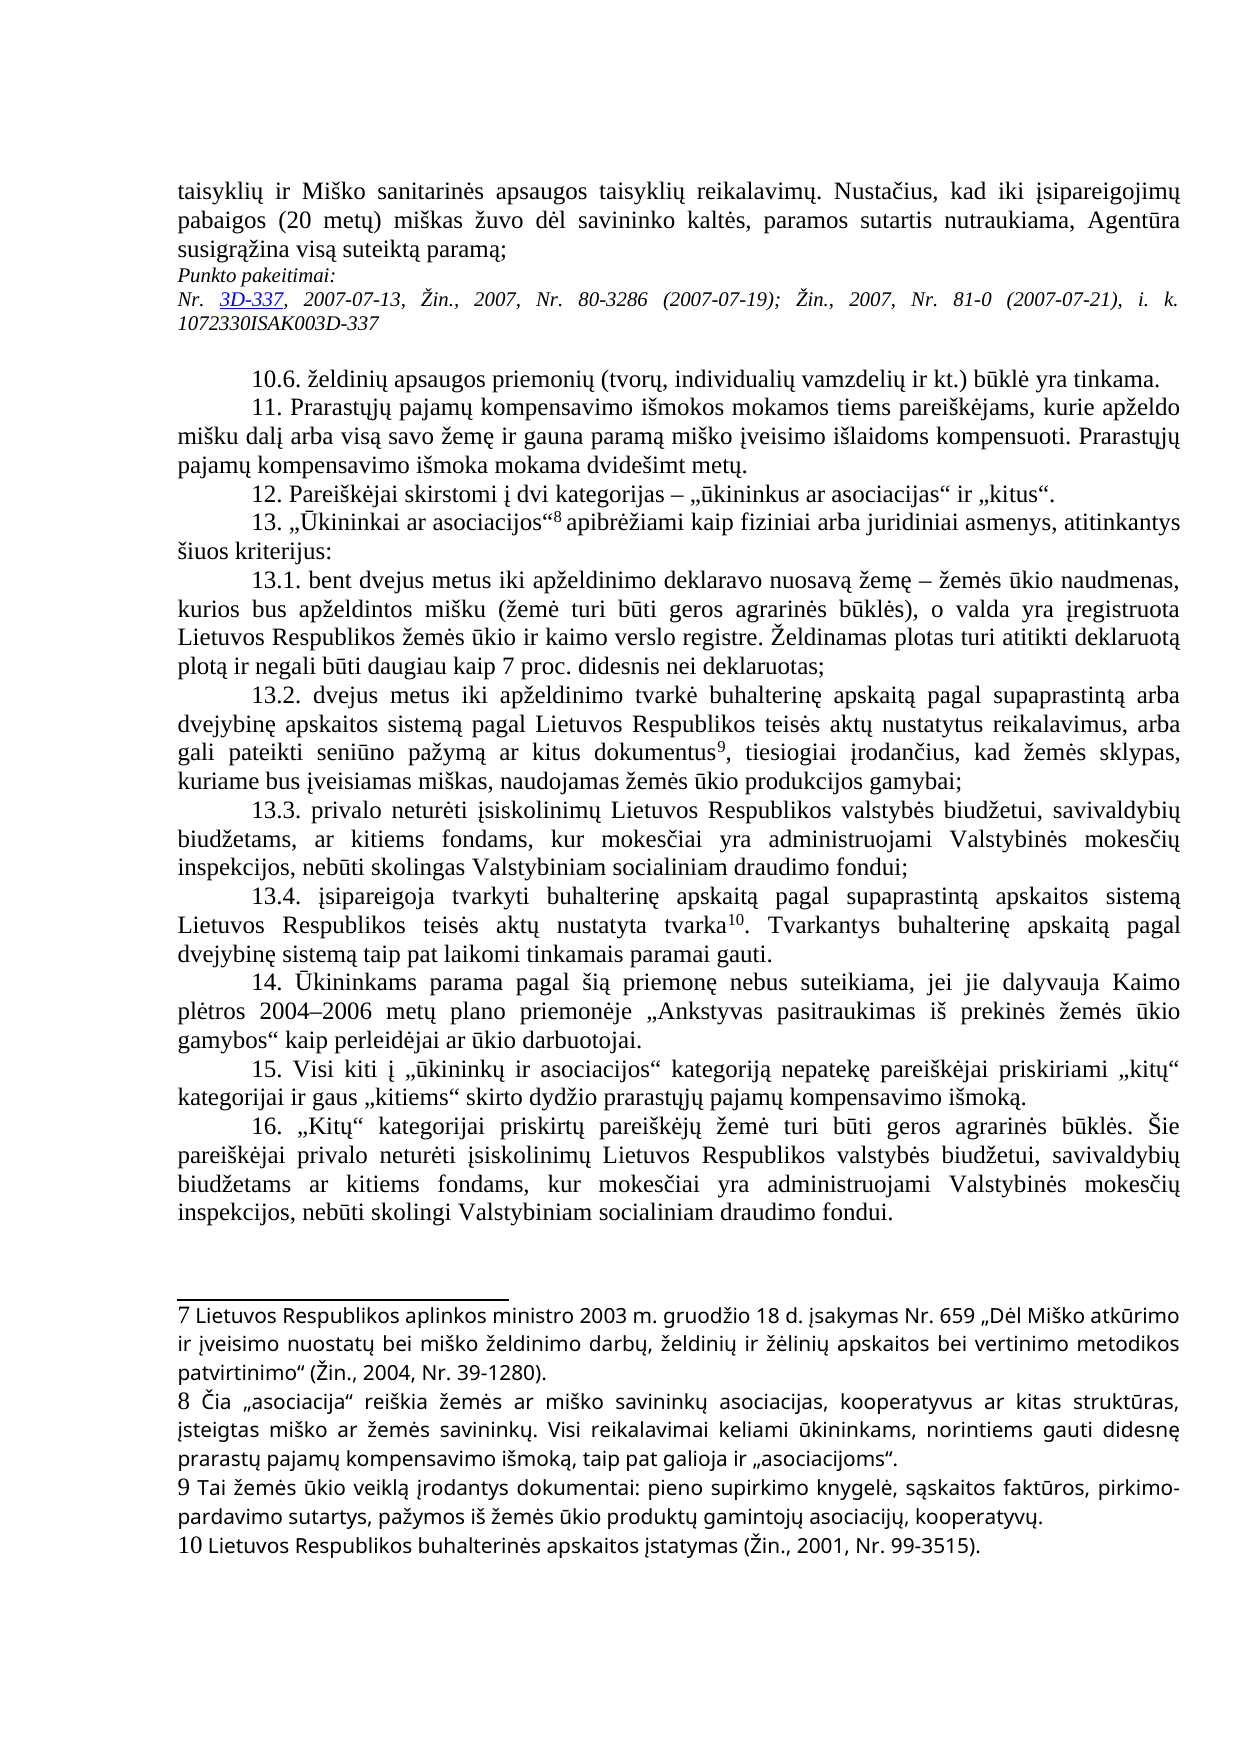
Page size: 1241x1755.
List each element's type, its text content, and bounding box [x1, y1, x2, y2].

text Tai žemės ūkio veiklą įrodantys dokumentai: pieno supirkimo knygelė, sąskaitos faktūros, pirkimo-pardavimo sutartys, pažymos iš žemės ūkio produktų gamintojų asociacijų, kooperatyvų. [177, 1472, 1181, 1530]
text Lietuvos Respublikos aplinkos ministro 2003 m. gruodžio 18 d. įsakymas Nr. 659 „Dėl Miško atkūrimo ir įveisimo nuostatų bei miško želdinimo darbų, želdinių ir žėlinių apskaitos bei vertinimo metodikos patvirtinimo“ (Žin., 2004, Nr. 39-1280). [177, 1300, 1181, 1386]
text taisyklių ir Miško sanitarinės apsaugos taisyklių reikalavimų. Nustačius, kad iki įsipareigojimų pabaigos (20 metų) miškas žuvo dėl savininko kaltės, paramos sutartis nutraukiama, Agentūra susigrąžina visą suteiktą paramą; [177, 176, 1181, 263]
text 13. „Ūkininkai ar asociacijos“ apibrėžiami kaip fiziniai arba juridiniai asmenys, atitinkantys šiuos kriterijus: [177, 507, 1181, 565]
text 16. „Kitų“ kategorijai priskirtų pareiškėjų žemė turi būti geros agrarinės būklės. Šie pareiškėjai privalo neturėti įsiskolinimų Lietuvos Respublikos valstybės biudžetui, savivaldybių biudžetams ar kitiems fondams, kur mokesčiai yra administruojami Valstybinės mokesčių inspekcijos, nebūti skolingi Valstybiniam socialiniam draudimo fondui. [177, 1111, 1181, 1226]
text Čia „asociacija“ reiškia žemės ar miško savininkų asociacijas, kooperatyvus ar kitas struktūras, įsteigtas miško ar žemės savininkų. Visi reikalavimai keliami ūkininkams, norintiems gauti didesnę prarastų pajamų kompensavimo išmoką, taip pat galioja ir „asociacijoms“. [177, 1386, 1181, 1472]
text Nr. 3D-337, 2007-07-13, Žin., 2007, Nr. 80-3286 (2007-07-19); Žin., 2007, Nr. 81-0 (2007-07-21), i. k. 1072330ISAK003D-337 [177, 287, 1181, 335]
text Punkto pakeitimai: [177, 263, 1181, 287]
text Lietuvos Respublikos buhalterinės apskaitos įstatymas (Žin., 2001, Nr. 99-3515). [177, 1530, 1181, 1560]
text 13.4. įsipareigoja tvarkyti buhalterinę apskaitą pagal supaprastintą apskaitos sistemą Lietuvos Respublikos teisės aktų nustatyta tvarka. Tvarkantys buhalterinę apskaitą pagal dvejybinę sistemą taip pat laikomi tinkamais paramai gauti. [177, 881, 1181, 967]
text 13.2. dvejus metus iki apželdinimo tvarkė buhalterinę apskaitą pagal supaprastintą arba dvejybinę apskaitos sistemą pagal Lietuvos Respublikos teisės aktų nustatytus reikalavimus, arba gali pateikti seniūno pažymą ar kitus dokumentus, tiesiogiai įrodančius, kad žemės sklypas, kuriame bus įveisiamas miškas, naudojamas žemės ūkio produkcijos gamybai; [177, 680, 1181, 795]
text 10.6. želdinių apsaugos priemonių (tvorų, individualių vamzdelių ir kt.) būklė yra tinkama. [177, 364, 1181, 392]
text 13.3. privalo neturėti įsiskolinimų Lietuvos Respublikos valstybės biudžetui, savivaldybių biudžetams, ar kitiems fondams, kur mokesčiai yra administruojami Valstybinės mokesčių inspekcijos, nebūti skolingas Valstybiniam socialiniam draudimo fondui; [177, 795, 1181, 881]
text 14. Ūkininkams parama pagal šią priemonę nebus suteikiama, jei jie dalyvauja Kaimo plėtros 2004–2006 metų plano priemonėje „Ankstyvas pasitraukimas iš prekinės žemės ūkio gamybos“ kaip perleidėjai ar ūkio darbuotojai. [177, 967, 1181, 1054]
text 12. Pareiškėjai skirstomi į dvi kategorijas – „ūkininkus ar asociacijas“ ir „kitus“. [177, 479, 1181, 507]
text 11. Prarastųjų pajamų kompensavimo išmokos mokamos tiems pareiškėjams, kurie apželdo mišku dalį arba visą savo žemę ir gauna paramą miško įveisimo išlaidoms kompensuoti. Prarastųjų pajamų kompensavimo išmoka mokama dvidešimt metų. [177, 392, 1181, 479]
text 15. Visi kiti į „ūkininkų ir asociacijos“ kategoriją nepatekę pareiškėjai priskiriami „kitų“ kategorijai ir gaus „kitiems“ skirto dydžio prarastųjų pajamų kompensavimo išmoką. [177, 1054, 1181, 1111]
text 13.1. bent dvejus metus iki apželdinimo deklaravo nuosavą žemę – žemės ūkio naudmenas, kurios bus apželdintos mišku (žemė turi būti geros agrarinės būklės), o valda yra įregistruota Lietuvos Respublikos žemės ūkio ir kaimo verslo registre. Želdinamas plotas turi atitikti deklaruotą plotą ir negali būti daugiau kaip 7 proc. didesnis nei deklaruotas; [177, 565, 1181, 680]
